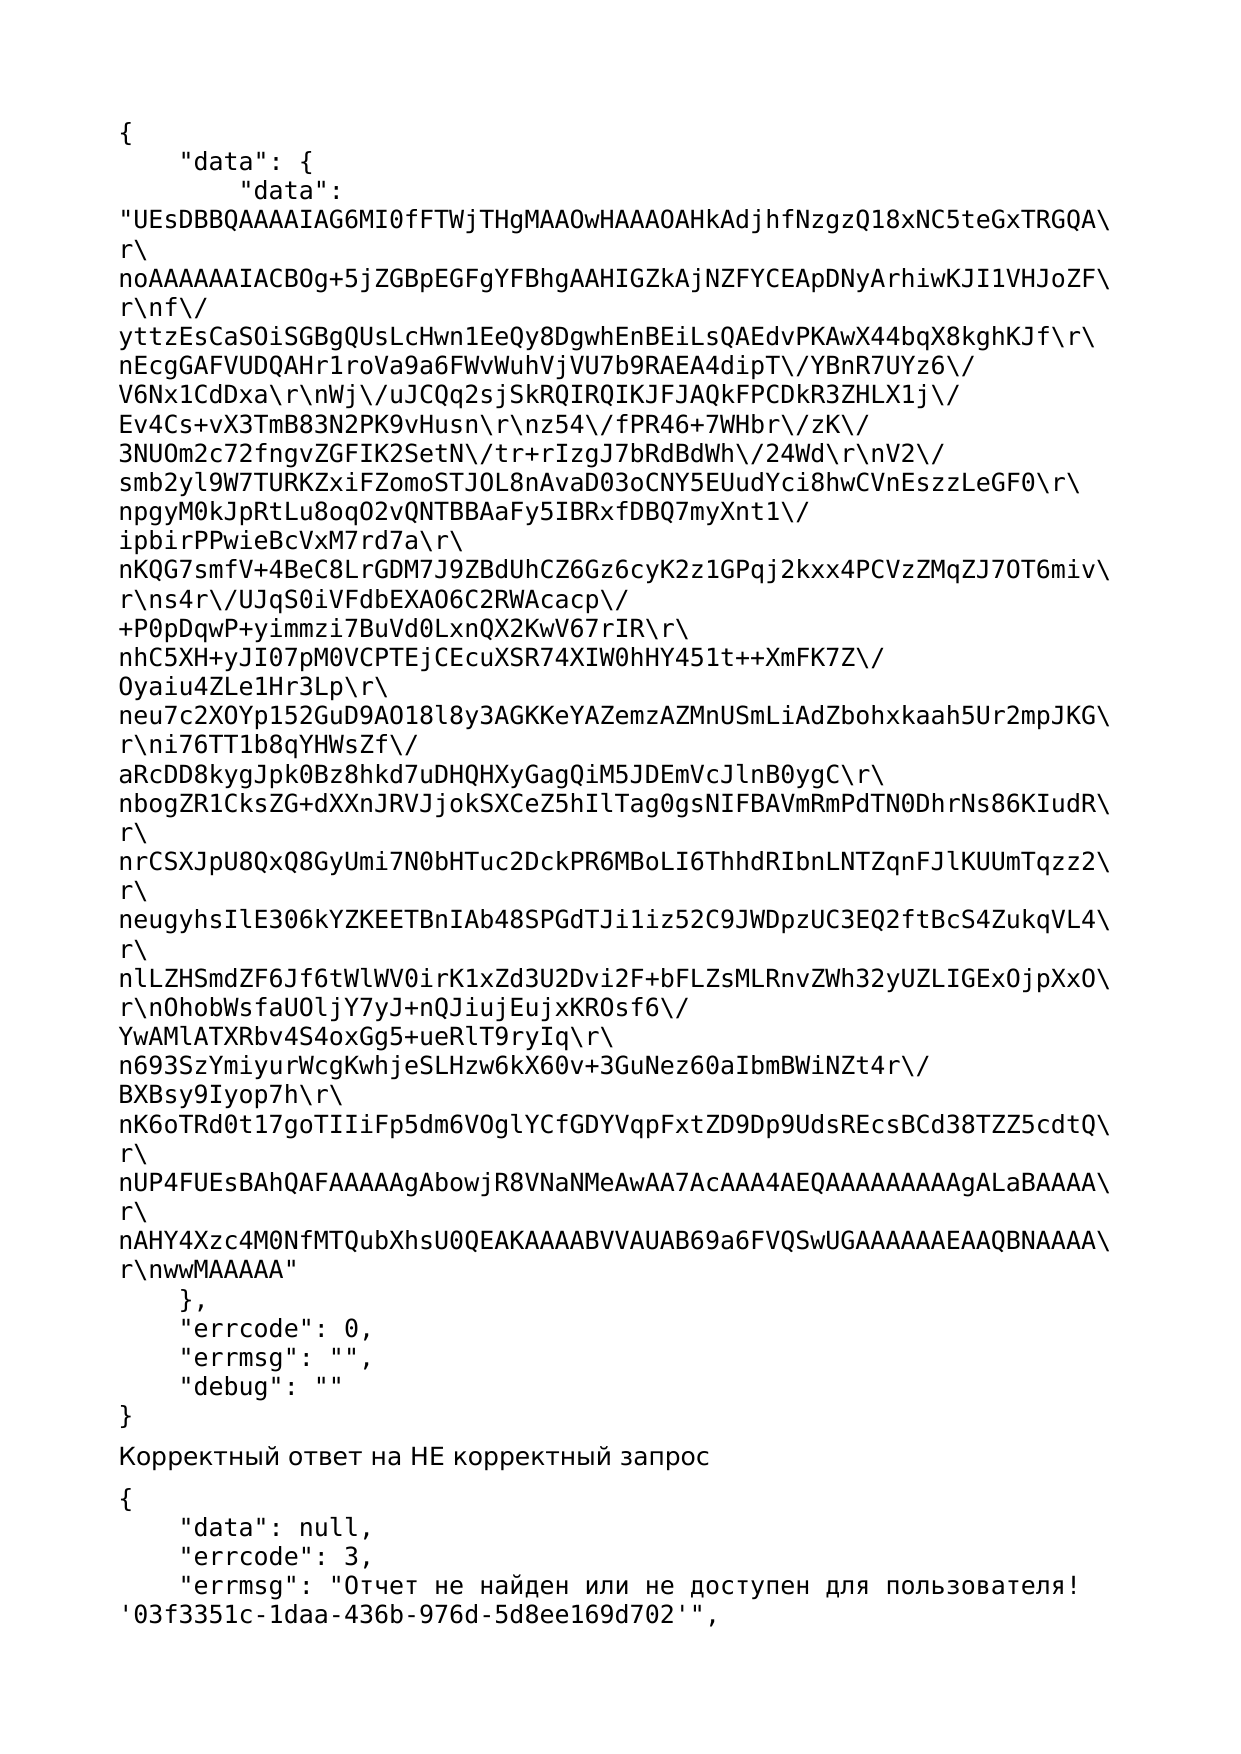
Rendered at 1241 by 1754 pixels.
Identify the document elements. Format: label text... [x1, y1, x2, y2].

text Корректный ответ на НЕ корректный запрос [118, 1442, 1122, 1472]
text { "data": null, "errcode": 3, "errmsg": "Отчет не найден или не доступен для пользователя! '03f3351c-1daa-436b-976d-5d8ee169d702'", [118, 1484, 1122, 1630]
text { "data": { "data": "UEsDBBQAAAAIAG6MI0fFTWjTHgMAAOwHAAAOAHkAdjhfNzgzQ18xNC5teGxTRGQA\r\noAAAAAAIACBOg+5jZGBpEGFgYFBhgAAHIGZkAjNZFYCEApDNyArhiwKJI1VHJoZF\r\nf\/yttzEsCaSOiSGBgQUsLcHwn1EeQy8DgwhEnBEiLsQAEdvPKAwX44bqX8kghKJf\r\nEcgGAFVUDQAHr1roVa9a6FWvWuhVjVU7b9RAEA4dipT\/YBnR7UYz6\/V6Nx1CdDxa\r\nWj\/uJCQq2sjSkRQIRQIKJFJAQkFPCDkR3ZHLX1j\/Ev4Cs+vX3TmB83N2PK9vHusn\r\nz54\/fPR46+7WHbr\/zK\/3NUOm2c72fngvZGFIK2SetN\/tr+rIzgJ7bRdBdWh\/24Wd\r\nV2\/smb2yl9W7TURKZxiFZomoSTJOL8nAvaD03oCNY5EUudYci8hwCVnEszzLeGF0\r\npgyM0kJpRtLu8oqO2vQNTBBAaFy5IBRxfDBQ7myXnt1\/ipbirPPwieBcVxM7rd7a\r\nKQG7smfV+4BeC8LrGDM7J9ZBdUhCZ6Gz6cyK2z1GPqj2kxx4PCVzZMqZJ7OT6miv\r\ns4r\/UJqS0iVFdbEXAO6C2RWAcacp\/+P0pDqwP+yimmzi7BuVd0LxnQX2KwV67rIR\r\nhC5XH+yJI07pM0VCPTEjCEcuXSR74XIW0hHY451t++XmFK7Z\/Oyaiu4ZLe1Hr3Lp\r\neu7c2XOYp152GuD9AO18l8y3AGKKeYAZemzAZMnUSmLiAdZbohxkaah5Ur2mpJKG\r\ni76TT1b8qYHWsZf\/aRcDD8kygJpk0Bz8hkd7uDHQHXyGagQiM5JDEmVcJlnB0ygC\r\nbogZR1CksZG+dXXnJRVJjokSXCeZ5hIlTag0gsNIFBAVmRmPdTN0DhrNs86KIudR\r\nrCSXJpU8QxQ8GyUmi7N0bHTuc2DckPR6MBoLI6ThhdRIbnLNTZqnFJlKUUmTqzz2\r\neugyhsIlE306kYZKEETBnIAb48SPGdTJi1iz52C9JWDpzUC3EQ2ftBcS4ZukqVL4\r\nlLZHSmdZF6Jf6tWlWV0irK1xZd3U2Dvi2F+bFLZsMLRnvZWh32yUZLIGExOjpXxO\r\nOhobWsfaUOljY7yJ+nQJiujEujxKROsf6\/YwAMlATXRbv4S4oxGg5+ueRlT9ryIq\r\n693SzYmiyurWcgKwhjeSLHzw6kX60v+3GuNez60aIbmBWiNZt4r\/BXBsy9Iyop7h\r\nK6oTRd0t17goTIIiFp5dm6VOglYCfGDYVqpFxtZD9Dp9UdsREcsBCd38TZZ5cdtQ\r\nUP4FUEsBAhQAFAAAAAgAbowjR8VNaNMeAwAA7AcAAA4AEQAAAAAAAAAgALaBAAAA\r\nAHY4Xzc4M0NfMTQubXhsU0QEAKAAAABVVAUAB69a6FVQSwUGAAAAAAEAAQBNAAAA\r\nwwMAAAAA" }, "errcode": 0, "errmsg": "", "debug": "" } [118, 118, 1122, 1431]
